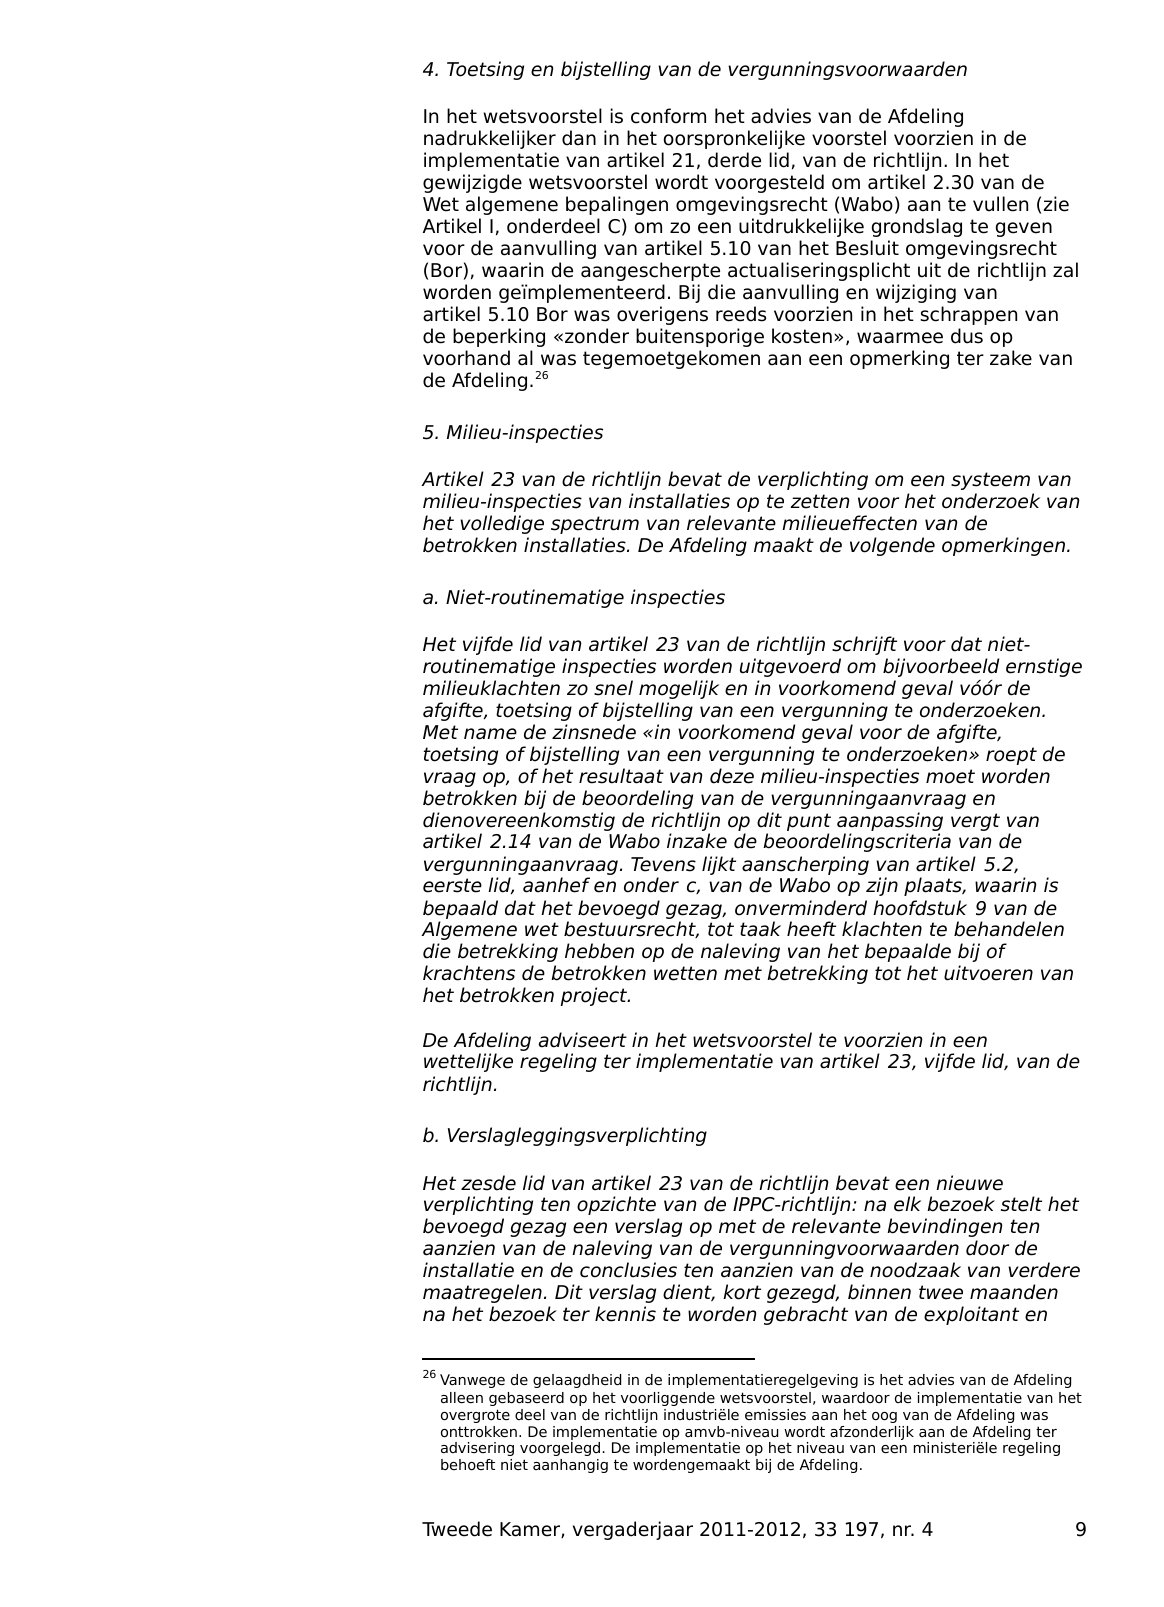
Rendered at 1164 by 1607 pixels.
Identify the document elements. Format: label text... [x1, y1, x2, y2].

subtitle 5. Milieu-inspecties [422, 422, 1087, 444]
text Het zesde lid van artikel 23 van de richtlijn bevat een nieuwe verplichting ten opzichte van de IPPC-richtlijn: na elk bezoek stelt het bevoegd gezag een verslag op met de relevante bevindingen ten aanzien van de naleving van de vergunningvoorwaarden door de installatie en de conclusies ten aanzien van de noodzaak van verdere maatregelen. Dit verslag dient, kort gezegd, binnen twee maanden na het bezoek ter kennis te worden gebracht van de exploitant en [422, 1172, 1087, 1326]
subtitle b. Verslagleggingsverplichting [422, 1125, 1087, 1147]
text Het vijfde lid van artikel 23 van de richtlijn schrijft voor dat niet-routinematige inspecties worden uitgevoerd om bijvoorbeeld ernstige milieuklachten zo snel mogelijk en in voorkomend geval vóór de afgifte, toetsing of bijstelling van een vergunning te onderzoeken. Met name de zinsnede «in voorkomend geval voor de afgifte, toetsing of bijstelling van een vergunning te onderzoeken» roept de vraag op, of het resultaat van deze milieu-inspecties moet worden betrokken bij de beoordeling van de vergunningaanvraag en dienovereenkomstig de richtlijn op dit punt aanpassing vergt van artikel 2.14 van de Wabo inzake de beoordelingscriteria van de vergunningaanvraag. Tevens lijkt aanscherping van artikel 5.2, eerste lid, aanhef en onder c, van de Wabo op zijn plaats, waarin is bepaald dat het bevoegd gezag, onverminderd hoofdstuk 9 van de Algemene wet bestuursrecht, tot taak heeft klachten te behandelen die betrekking hebben op de naleving van het bepaalde bij of krachtens de betrokken wetten met betrekking tot het uitvoeren van het betrokken project. [422, 634, 1087, 1007]
subtitle 4. Toetsing en bijstelling van de vergunningsvoorwaarden [422, 59, 1087, 81]
text Artikel 23 van de richtlijn bevat de verplichting om een systeem van milieu-inspecties van installaties op te zetten voor het onderzoek van het volledige spectrum van relevante milieueffecten van de betrokken installaties. De Afdeling maakt de volgende opmerkingen. [422, 469, 1087, 557]
text De Afdeling adviseert in het wetsvoorstel te voorzien in een wettelijke regeling ter implementatie van artikel 23, vijfde lid, van de richtlijn. [422, 1029, 1087, 1095]
subtitle a. Niet-routinematige inspecties [422, 587, 1087, 609]
text Vanwege de gelaagdheid in de implementatieregelgeving is het advies van de Afdeling alleen gebaseerd op het voorliggende wetsvoorstel, waardoor de implementatie van het overgrote deel van de richtlijn industriële emissies aan het oog van de Afdeling was onttrokken. De implementatie op amvb-niveau wordt afzonderlijk aan de Afdeling ter advisering voorgelegd. De implementatie op het niveau van een ministeriële regeling behoeft niet aanhangig te wordengemaakt bij de Afdeling. [422, 1368, 1087, 1474]
text In het wetsvoorstel is conform het advies van de Afdeling nadrukkelijker dan in het oorspronkelijke voorstel voorzien in de implementatie van artikel 21, derde lid, van de richtlijn. In het gewijzigde wetsvoorstel wordt voorgesteld om artikel 2.30 van de Wet algemene bepalingen omgevingsrecht (Wabo) aan te vullen (zie Artikel I, onderdeel C) om zo een uitdrukkelijke grondslag te geven voor de aanvulling van artikel 5.10 van het Besluit omgevingsrecht (Bor), waarin de aangescherpte actualiseringsplicht uit de richtlijn zal worden geïmplementeerd. Bij die aanvulling en wijziging van artikel 5.10 Bor was overigens reeds voorzien in het schrappen van de beperking «zonder buitensporige kosten», waarmee dus op voorhand al was tegemoetgekomen aan een opmerking ter zake van de Afdeling. [422, 106, 1087, 392]
